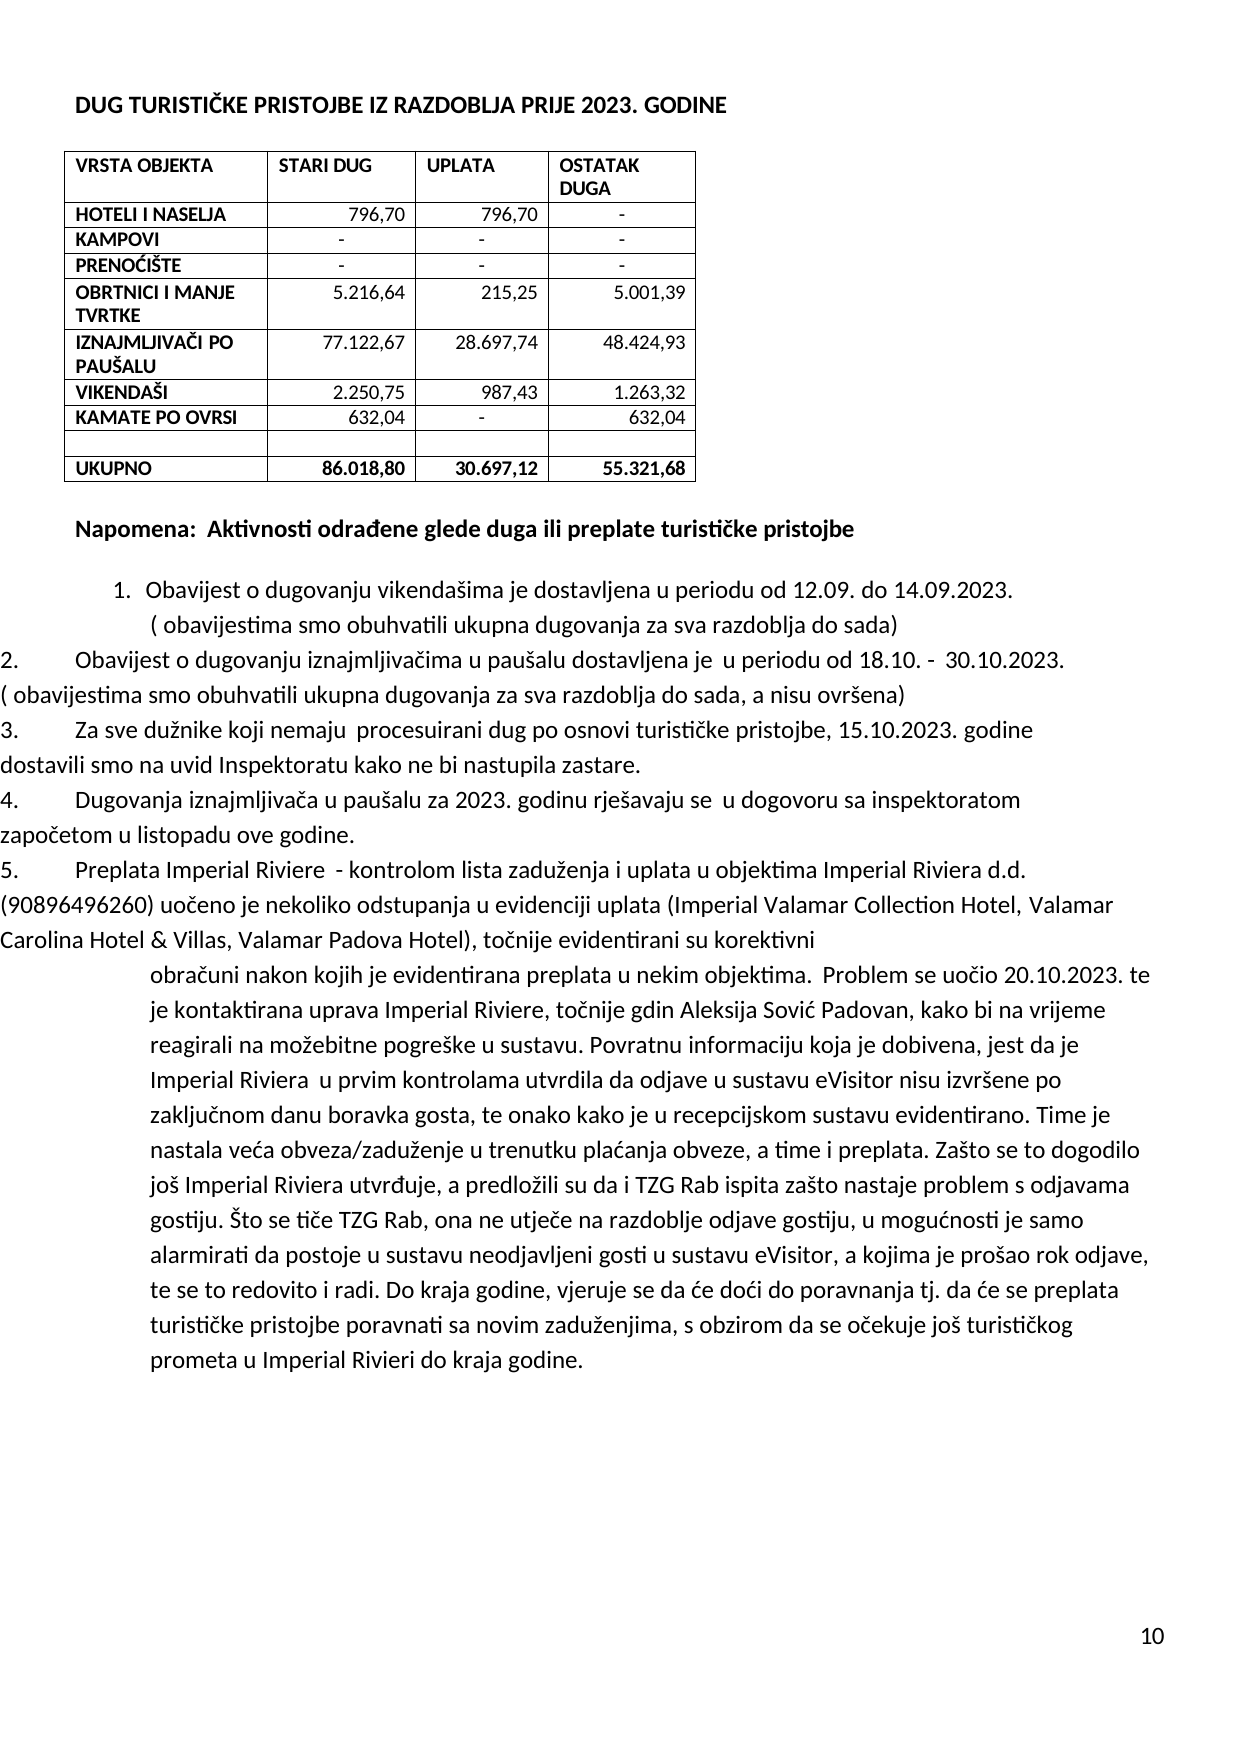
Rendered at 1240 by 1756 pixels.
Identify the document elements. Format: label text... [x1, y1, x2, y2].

table_cell 987,43 [416, 380, 548, 405]
table_cell 1.263,32 [549, 380, 695, 405]
list Dugovanja iznajmljivača u paušalu za 2023. godinu rješavaju se u dogovoru sa inspektoratom započetom u listopadu ove godine. [0, 784, 1098, 849]
table_cell IZNAJMLJIVAČI PO PAUŠALU [65, 330, 267, 379]
text 1. Obavijest o dugovanju vikendašima je dostavljena u periodu od 12.09. do 14.09.2023. ( obavijestima smo obuhvatili ukupna dugovanja za sva razdoblja do sada) [112, 574, 1150, 639]
text DUG TURISTIČKE PRISTOJBE IZ RAZDOBLJA PRIJE 2023. GODINE [75, 89, 1212, 120]
table_header UPLATA [416, 152, 548, 202]
table_cell - [549, 203, 695, 227]
table_cell 632,04 [268, 406, 415, 430]
table_cell 28.697,74 [416, 330, 548, 379]
text alarmirati da postoje u sustavu neodjavljeni gosti u sustavu eVisitor, a kojima je prošao rok odjave, te se to redovito i radi. Do kraja godine, vjeruje se da će doći do poravnanja tj. da će se preplata turističke pristojbe poravnati sa novim zaduženjima, s obzirom da se očekuje još turističkog prometa u Imperial Rivieri do kraja godine. [150, 1239, 1150, 1374]
list Preplata Imperial Riviere - kontrolom lista zaduženja i uplata u objektima Imperial Riviera d.d. (90896496260) uočeno je nekoliko odstupanja u evidenciji uplata (Imperial Valamar Collection Hotel, Valamar Carolina Hotel & Villas, Valamar Padova Hotel), točnije evidentirani su korektivni [0, 854, 1124, 954]
table_cell - [416, 406, 548, 430]
table_cell [549, 431, 695, 456]
table_cell 796,70 [268, 203, 415, 227]
list Za sve dužnike koji nemaju procesuirani dug po osnovi turističke pristojbe, 15.10.2023. godine dostavili smo na uvid Inspektoratu kako ne bi nastupila zastare. [0, 714, 1111, 779]
table_cell 5.001,39 [549, 279, 695, 328]
list Obavijest o dugovanju iznajmljivačima u paušalu dostavljena je u periodu od 18.10. - 30.10.2023. ( obavijestima smo obuhvatili ukupna dugovanja za sva razdoblja do sada, a nisu ovršena) [0, 644, 1157, 709]
table_cell - [416, 228, 548, 252]
table_cell 77.122,67 [268, 330, 415, 379]
table_cell PRENOĆIŠTE [65, 254, 267, 278]
table_cell - [416, 254, 548, 278]
table_cell KAMATE PO OVRSI [65, 406, 267, 430]
table_header VRSTA OBJEKTA [65, 152, 267, 202]
table_cell UKUPNO [65, 457, 267, 481]
table_header STARI DUG [268, 152, 415, 202]
table_cell - [549, 228, 695, 252]
table_cell 2.250,75 [268, 380, 415, 405]
text zaključnom danu boravka gosta, te onako kako je u recepcijskom sustavu evidentirano. Time je nastala veća obveza/zaduženje u trenutku plaćanja obveze, a time i preplata. Zašto se to dogodilo još Imperial Riviera utvrđuje, a predložili su da i TZG Rab ispita zašto nastaje problem s odjavama gostiju. Što se tiče TZG Rab, ona ne utječe na razdoblje odjave gostiju, u mogućnosti je samo [150, 1099, 1150, 1234]
table_cell - [549, 254, 695, 278]
table_cell 86.018,80 [268, 457, 415, 481]
table_cell VIKENDAŠI [65, 380, 267, 405]
table_cell 632,04 [549, 406, 695, 430]
table_cell 796,70 [416, 203, 548, 227]
table_cell [268, 431, 415, 456]
table_cell 55.321,68 [549, 457, 695, 481]
table_cell OBRTNICI I MANJE TVRTKE [65, 279, 267, 328]
table_cell 215,25 [416, 279, 548, 328]
table_cell [416, 431, 548, 456]
subtitle Napomena: Aktivnosti odrađene glede duga ili preplate turističke pristojbe [75, 513, 1212, 543]
table_cell [65, 431, 267, 456]
table_cell HOTELI I NASELJA [65, 203, 267, 227]
table_header OSTATAK DUGA [549, 152, 695, 202]
text obračuni nakon kojih je evidentirana preplata u nekim objektima. Problem se uočio 20.10.2023. te je kontaktirana uprava Imperial Riviere, točnije gdin Aleksija Sović Padovan, kako bi na vrijeme [150, 959, 1163, 1024]
table_cell 5.216,64 [268, 279, 415, 328]
table_cell - [268, 228, 415, 252]
table_cell 30.697,12 [416, 457, 548, 481]
text reagirali na možebitne pogreške u sustavu. Povratnu informaciju koja je dobivena, jest da je Imperial Riviera u prvim kontrolama utvrdila da odjave u sustavu eVisitor nisu izvršene po [150, 1029, 1150, 1094]
table_cell - [268, 254, 415, 278]
table_cell 48.424,93 [549, 330, 695, 379]
table_cell KAMPOVI [65, 228, 267, 252]
